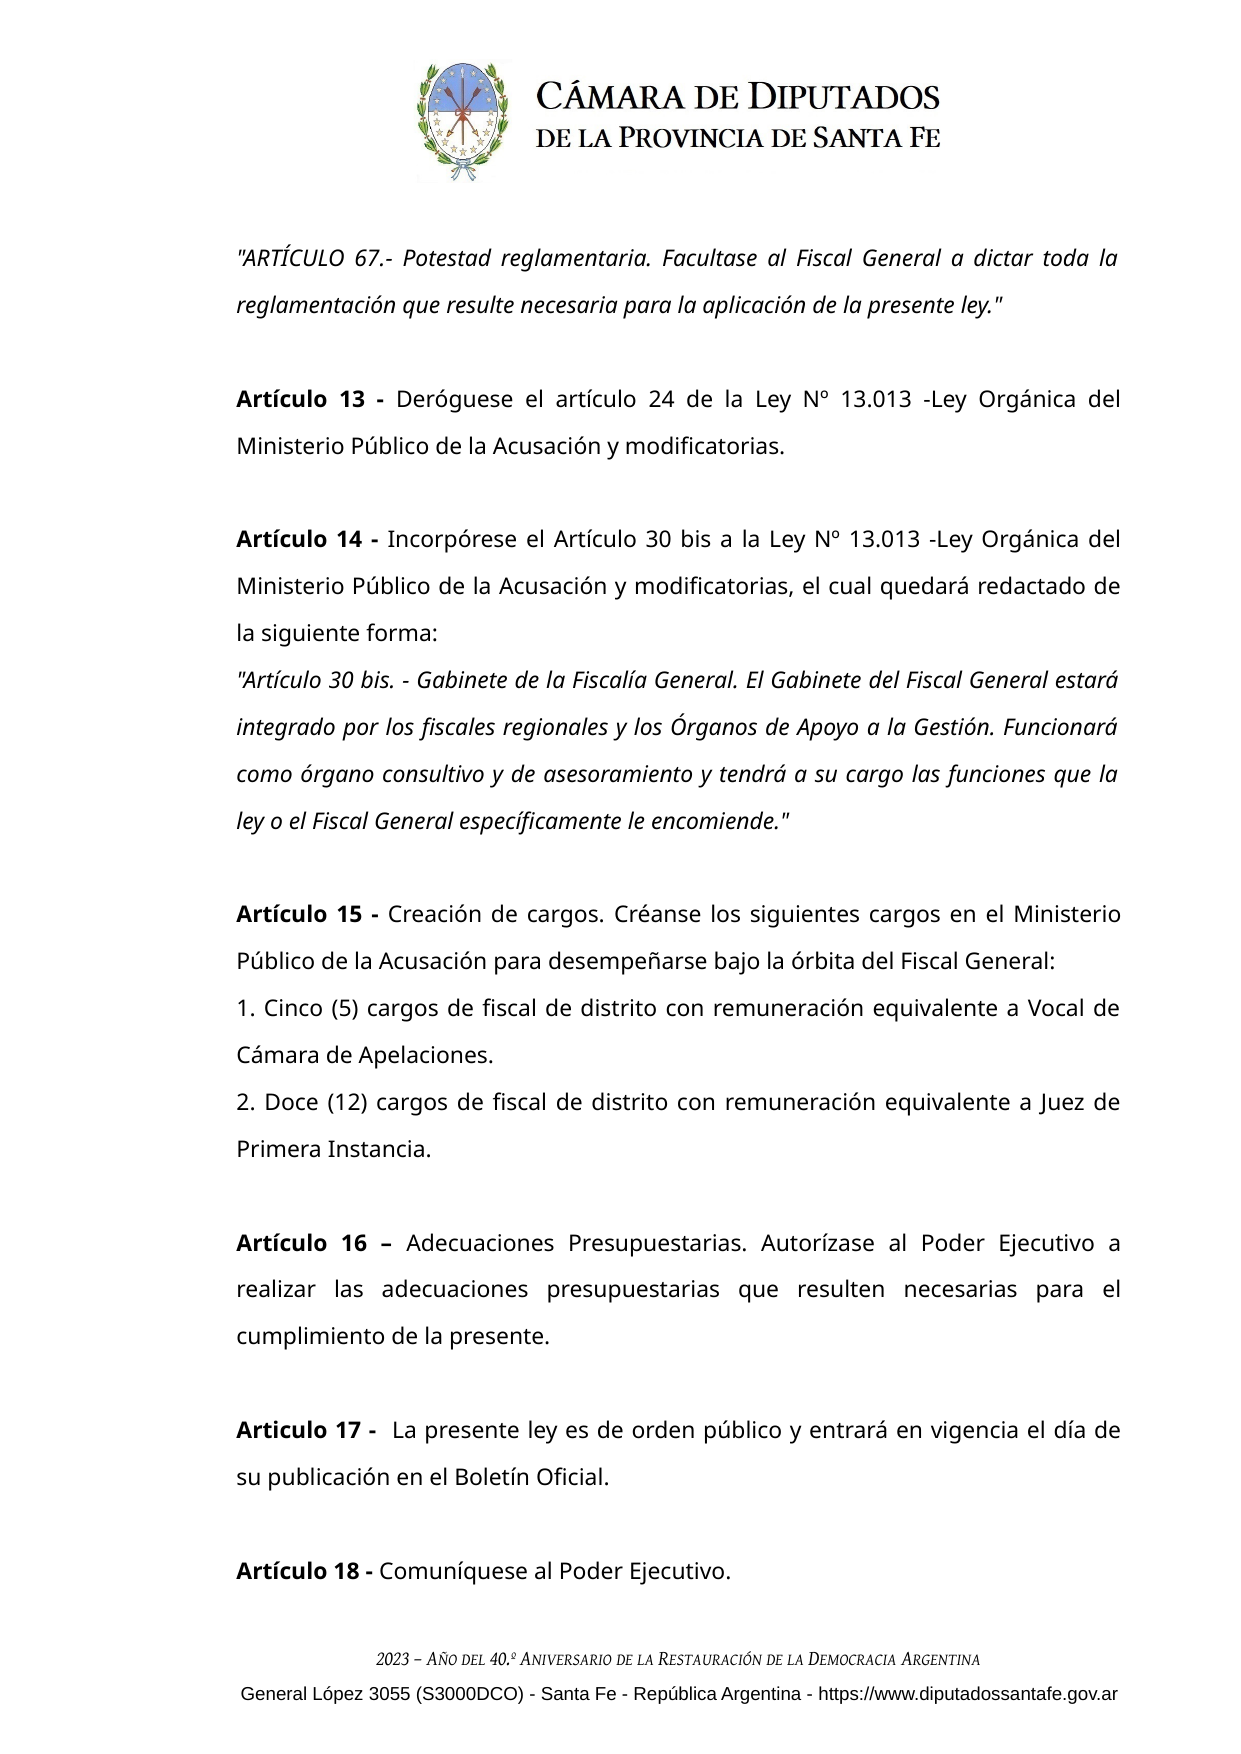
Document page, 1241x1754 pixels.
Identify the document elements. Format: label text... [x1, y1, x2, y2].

picture [413, 59, 945, 183]
text 1. Cinco (5) cargos de fiscal de distrito con remuneración equivalente a Vocal de Cámara de Apelaciones. [236, 992, 1122, 1070]
text Artículo 15 - Creación de cargos. Créanse los siguientes cargos en el Ministerio Público de la Acusación para desempeñarse bajo la órbita del Fiscal General: [236, 898, 1122, 977]
text Articulo 17 - La presente ley es de orden público y entrará en vigencia el día de su publicación en el Boletín Oficial. [236, 1414, 1122, 1492]
text Artículo 16 – Adecuaciones Presupuestarias. Autorízase al Poder Ejecutivo a realizar las adecuaciones presupuestarias que resulten necesarias para el cumplimiento de la presente. [236, 1227, 1122, 1352]
text Artículo 13 - Deróguese el artículo 24 de la Ley Nº 13.013 -Ley Orgánica del Ministerio Público de la Acusación y modificatorias. [236, 383, 1122, 461]
text 2. Doce (12) cargos de fiscal de distrito con remuneración equivalente a Juez de Primera Instancia. [236, 1086, 1122, 1164]
text "Artículo 30 bis. - Gabinete de la Fiscalía General. El Gabinete del Fiscal General estará integrado por los fiscales regionales y los Órganos de Apoyo a la Gestión. Funcionará como órgano consultivo y de asesoramiento y tendrá a su cargo las funciones que la ley o el Fiscal General específicamente le encomiende." [236, 664, 1122, 836]
text Artículo 18 - Comuníquese al Poder Ejecutivo. [236, 1555, 1122, 1586]
text "ARTÍCULO 67.- Potestad reglamentaria. Facultase al Fiscal General a dictar toda la reglamentación que resulte necesaria para la aplicación de la presente ley." [236, 242, 1122, 320]
text Artículo 14 - Incorpórese el Artículo 30 bis a la Ley Nº 13.013 -Ley Orgánica del Ministerio Público de la Acusación y modificatorias, el cual quedará redactado de la siguiente forma: [236, 523, 1122, 648]
